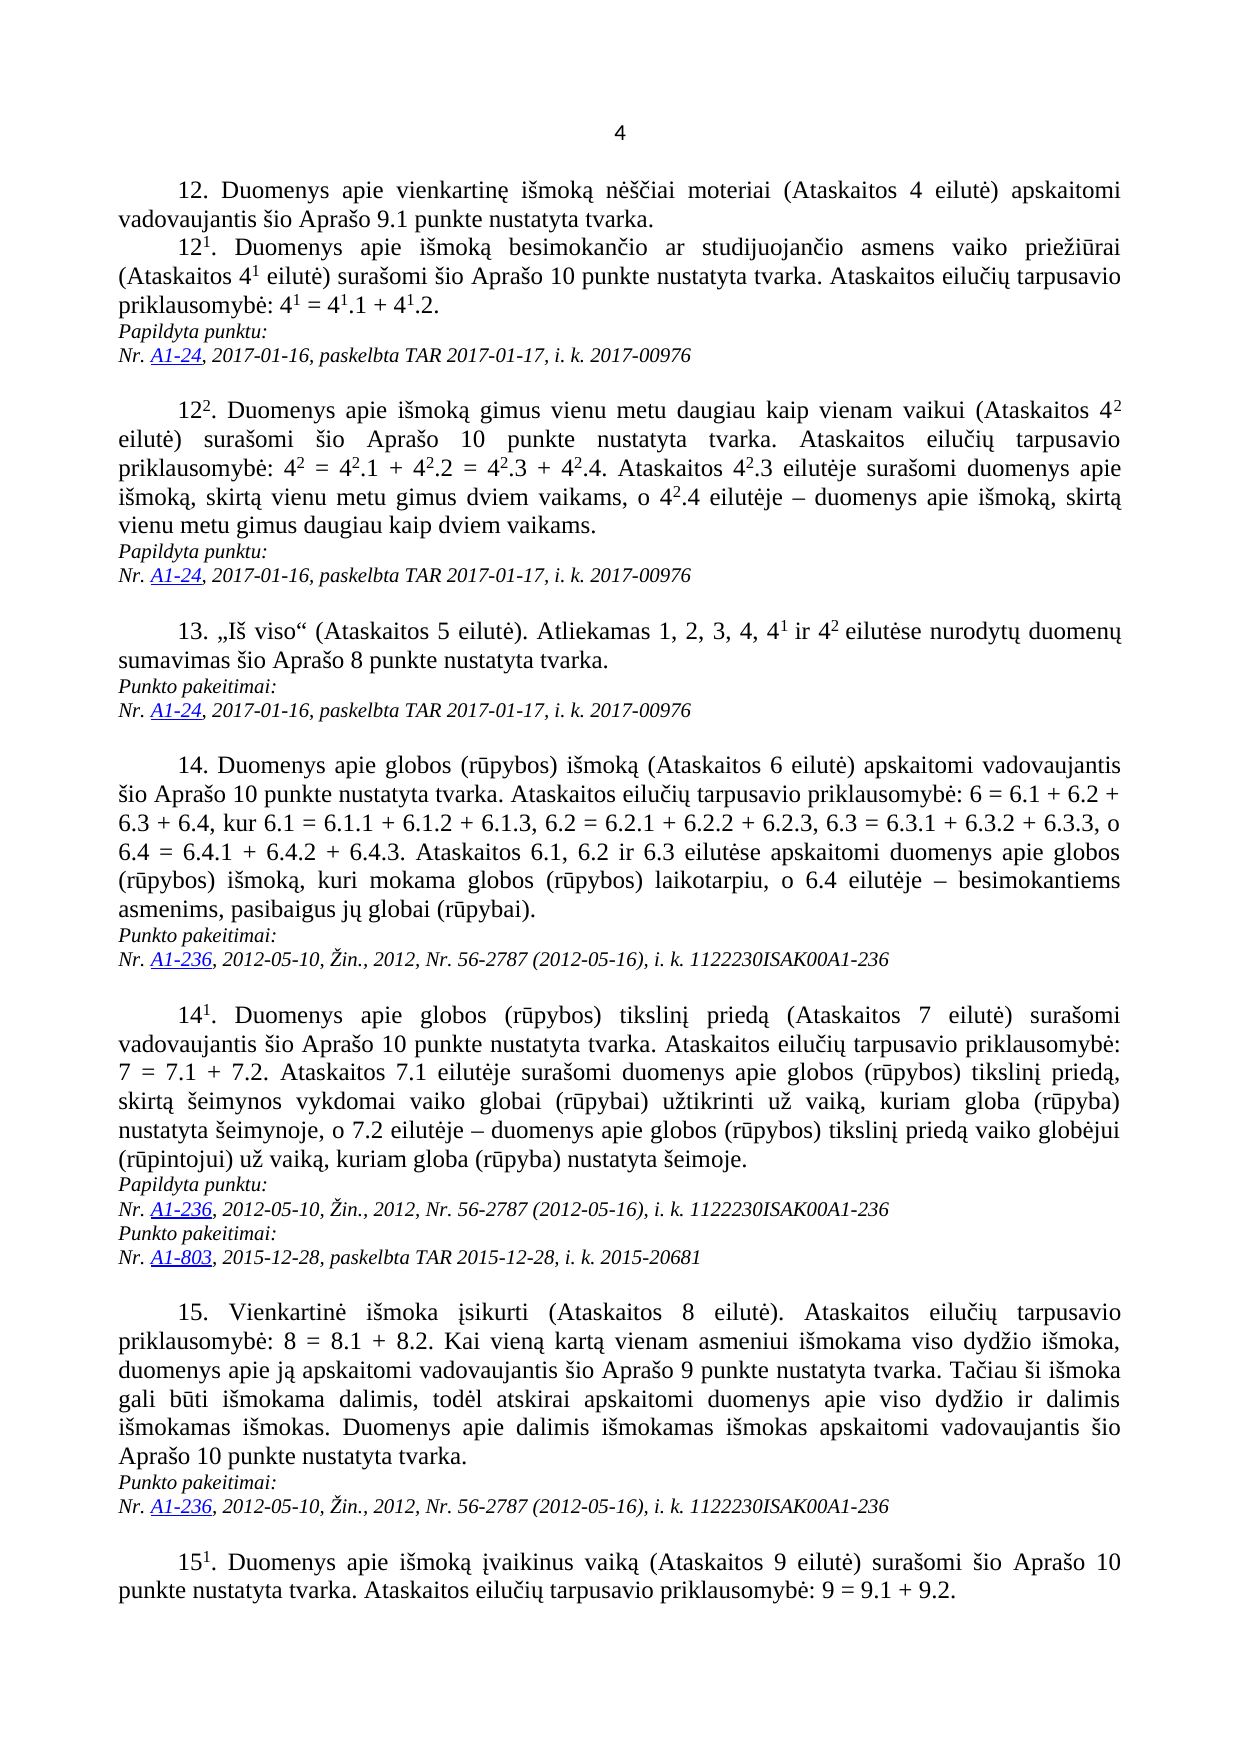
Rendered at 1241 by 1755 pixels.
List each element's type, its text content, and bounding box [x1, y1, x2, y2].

text Nr. A1-24, 2017-01-16, paskelbta TAR 2017-01-17, i. k. 2017-00976 [118, 343, 1122, 367]
text Punkto pakeitimai: [118, 674, 1122, 698]
text 141. Duomenys apie globos (rūpybos) tikslinį priedą (Ataskaitos 7 eilutė) surašomi vadovaujantis šio Aprašo 10 punkte nustatyta tvarka. Ataskaitos eilučių tarpusavio priklausomybė: 7 = 7.1 + 7.2. Ataskaitos 7.1 eilutėje surašomi duomenys apie globos (rūpybos) tikslinį priedą, skirtą šeimynos vykdomai vaiko globai (rūpybai) užtikrinti už vaiką, kuriam globa (rūpyba) nustatyta šeimynoje, o 7.2 eilutėje – duomenys apie globos (rūpybos) tikslinį priedą vaiko globėjui (rūpintojui) už vaiką, kuriam globa (rūpyba) nustatyta šeimoje. [118, 1000, 1122, 1172]
text 151. Duomenys apie išmoką įvaikinus vaiką (Ataskaitos 9 eilutė) surašomi šio Aprašo 10 punkte nustatyta tvarka. Ataskaitos eilučių tarpusavio priklausomybė: 9 = 9.1 + 9.2. [118, 1547, 1122, 1604]
text Nr. A1-803, 2015-12-28, paskelbta TAR 2015-12-28, i. k. 2015-20681 [118, 1244, 1122, 1269]
text Punkto pakeitimai: [118, 923, 1122, 947]
text Nr. A1-24, 2017-01-16, paskelbta TAR 2017-01-17, i. k. 2017-00976 [118, 698, 1122, 722]
text 14. Duomenys apie globos (rūpybos) išmoką (Ataskaitos 6 eilutė) apskaitomi vadovaujantis šio Aprašo 10 punkte nustatyta tvarka. Ataskaitos eilučių tarpusavio priklausomybė: 6 = 6.1 + 6.2 + 6.3 + 6.4, kur 6.1 = 6.1.1 + 6.1.2 + 6.1.3, 6.2 = 6.2.1 + 6.2.2 + 6.2.3, 6.3 = 6.3.1 + 6.3.2 + 6.3.3, o 6.4 = 6.4.1 + 6.4.2 + 6.4.3. Ataskaitos 6.1, 6.2 ir 6.3 eilutėse apskaitomi duomenys apie globos (rūpybos) išmoką, kuri mokama globos (rūpybos) laikotarpiu, o 6.4 eilutėje – besimokantiems asmenims, pasibaigus jų globai (rūpybai). [118, 751, 1122, 923]
text 15. Vienkartinė išmoka įsikurti (Ataskaitos 8 eilutė). Ataskaitos eilučių tarpusavio priklausomybė: 8 = 8.1 + 8.2. Kai vieną kartą vienam asmeniui išmokama viso dydžio išmoka, duomenys apie ją apskaitomi vadovaujantis šio Aprašo 9 punkte nustatyta tvarka. Tačiau ši išmoka gali būti išmokama dalimis, todėl atskirai apskaitomi duomenys apie viso dydžio ir dalimis išmokamas išmokas. Duomenys apie dalimis išmokamas išmokas apskaitomi vadovaujantis šio Aprašo 10 punkte nustatyta tvarka. [118, 1297, 1122, 1470]
text Punkto pakeitimai: [118, 1470, 1122, 1494]
text 122. Duomenys apie išmoką gimus vienu metu daugiau kaip vienam vaikui (Ataskaitos 42 eilutė) surašomi šio Aprašo 10 punkte nustatyta tvarka. Ataskaitos eilučių tarpusavio priklausomybė: 42 = 42.1 + 42.2 = 42.3 + 42.4. Ataskaitos 42.3 eilutėje surašomi duomenys apie išmoką, skirtą vienu metu gimus dviem vaikams, o 42.4 eilutėje – duomenys apie išmoką, skirtą vienu metu gimus daugiau kaip dviem vaikams. [118, 396, 1122, 539]
text Papildyta punktu: [118, 1172, 1122, 1196]
text 13. „Iš viso“ (Ataskaitos 5 eilutė). Atliekamas 1, 2, 3, 4, 41 ir 42 eilutėse nurodytų duomenų sumavimas šio Aprašo 8 punkte nustatyta tvarka. [118, 616, 1122, 674]
text Nr. A1-236, 2012-05-10, Žin., 2012, Nr. 56-2787 (2012-05-16), i. k. 1122230ISAK00A1-236 [118, 1494, 1122, 1518]
text 12. Duomenys apie vienkartinę išmoką nėščiai moteriai (Ataskaitos 4 eilutė) apskaitomi vadovaujantis šio Aprašo 9.1 punkte nustatyta tvarka. [118, 175, 1122, 232]
text Punkto pakeitimai: [118, 1221, 1122, 1244]
text Nr. A1-236, 2012-05-10, Žin., 2012, Nr. 56-2787 (2012-05-16), i. k. 1122230ISAK00A1-236 [118, 947, 1122, 971]
text Papildyta punktu: [118, 319, 1122, 343]
text Papildyta punktu: [118, 539, 1122, 563]
text 121. Duomenys apie išmoką besimokančio ar studijuojančio asmens vaiko priežiūrai (Ataskaitos 41 eilutė) surašomi šio Aprašo 10 punkte nustatyta tvarka. Ataskaitos eilučių tarpusavio priklausomybė: 41 = 41.1 + 41.2. [118, 232, 1122, 319]
text Nr. A1-236, 2012-05-10, Žin., 2012, Nr. 56-2787 (2012-05-16), i. k. 1122230ISAK00A1-236 [118, 1196, 1122, 1221]
text Nr. A1-24, 2017-01-16, paskelbta TAR 2017-01-17, i. k. 2017-00976 [118, 563, 1122, 587]
